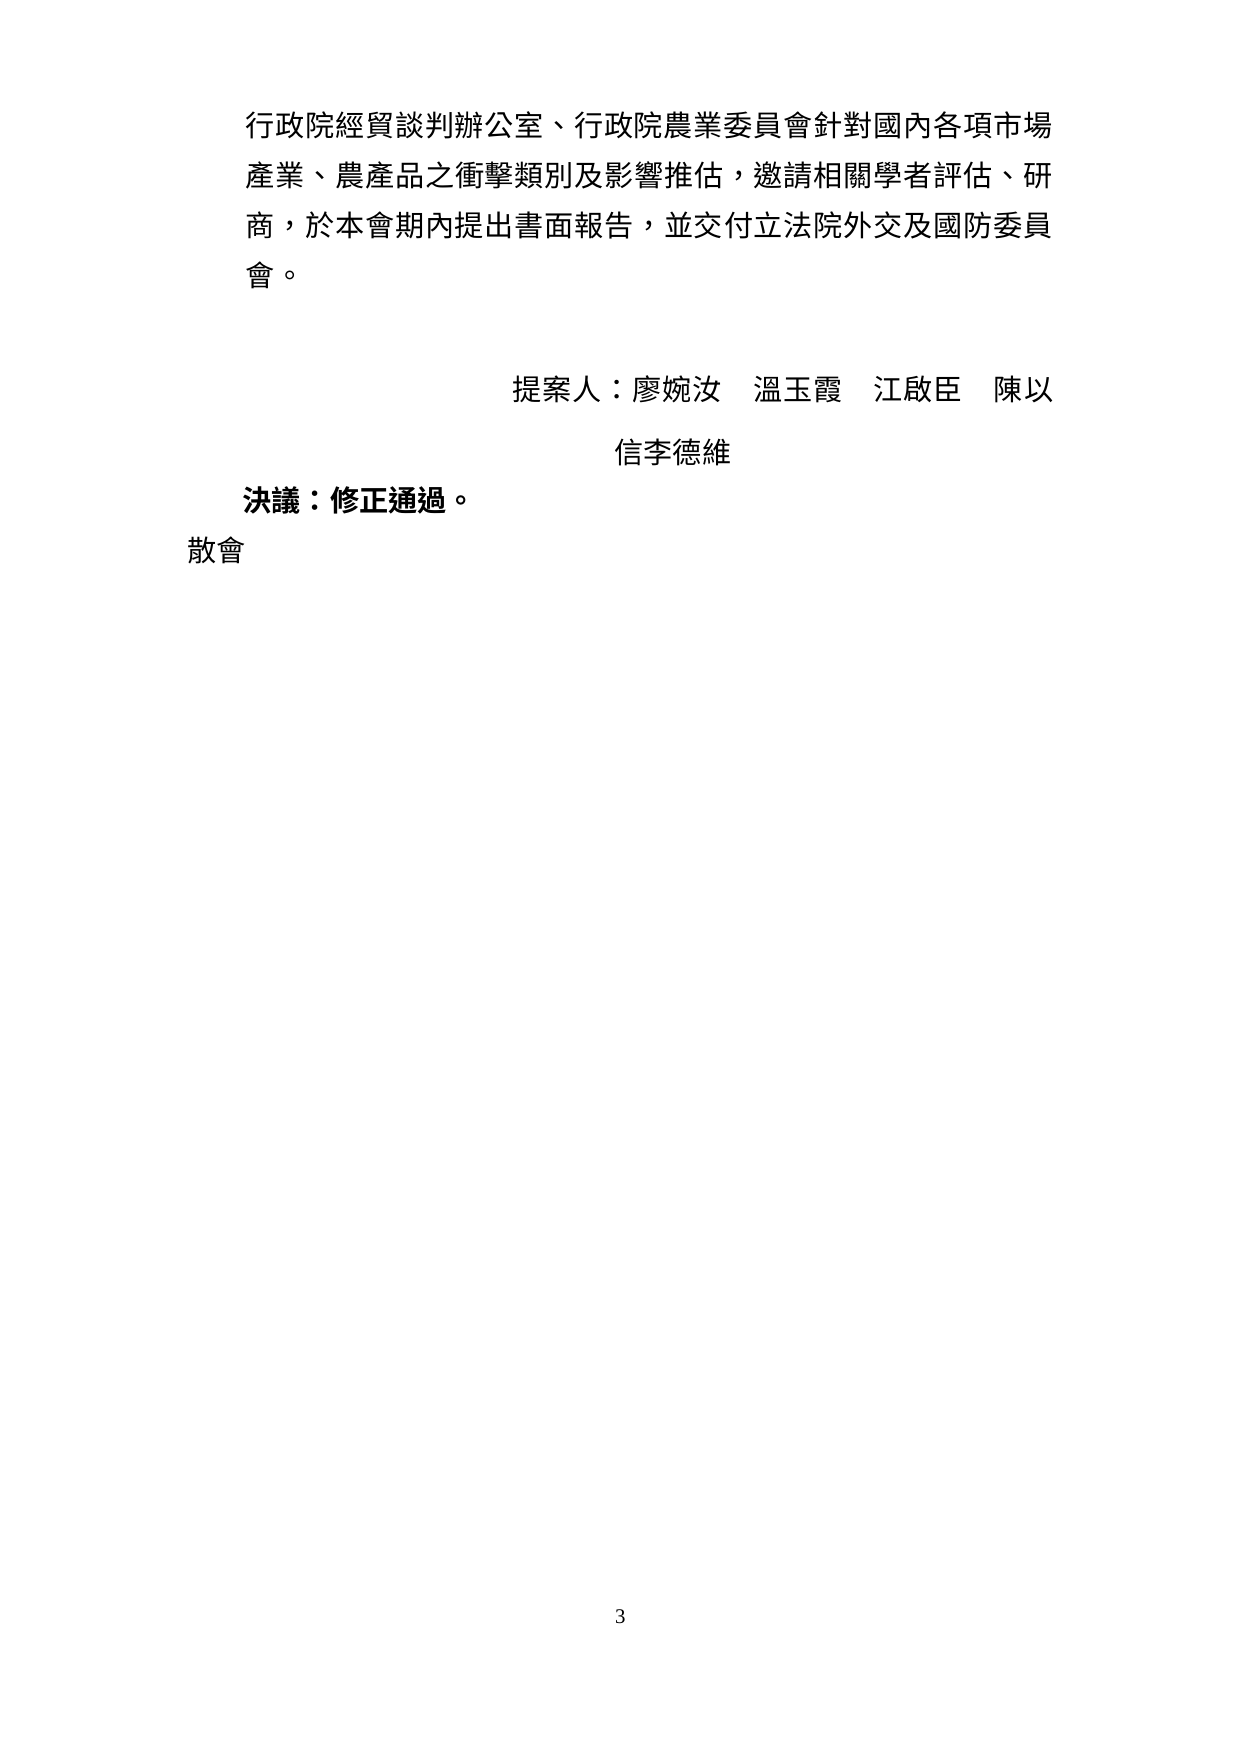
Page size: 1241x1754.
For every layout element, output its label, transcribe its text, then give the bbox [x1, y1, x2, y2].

text 散會 [187, 521, 1053, 571]
text 決議：修正通過。 [242, 471, 1053, 521]
text 提案人：廖婉汝 溫玉霞 江啟臣 陳以信李德維 [512, 346, 1053, 471]
text 一、我國政府積極推動加入「跨太平洋夥伴全面進步協定」(CPTPP)，然而目前行政機關有關部會提交至立法院相關資料、書面報告及文宣中，僅提及加入協定後對我國之優勢、契機及提升出口競爭力，但卻皆未針對加入協定後對產業衝擊評估及因應對策提出研究報告。爰要求外交部、國家安全局、經濟部、行政院經貿談判辦公室、行政院農業委員會針對國內各項市場產業、農產品之衝擊類別及影響推估，邀請相關學者評估、研商，於本會期內提出書面報告，並交付立法院外交及國防委員會。 [187, 96, 1053, 296]
